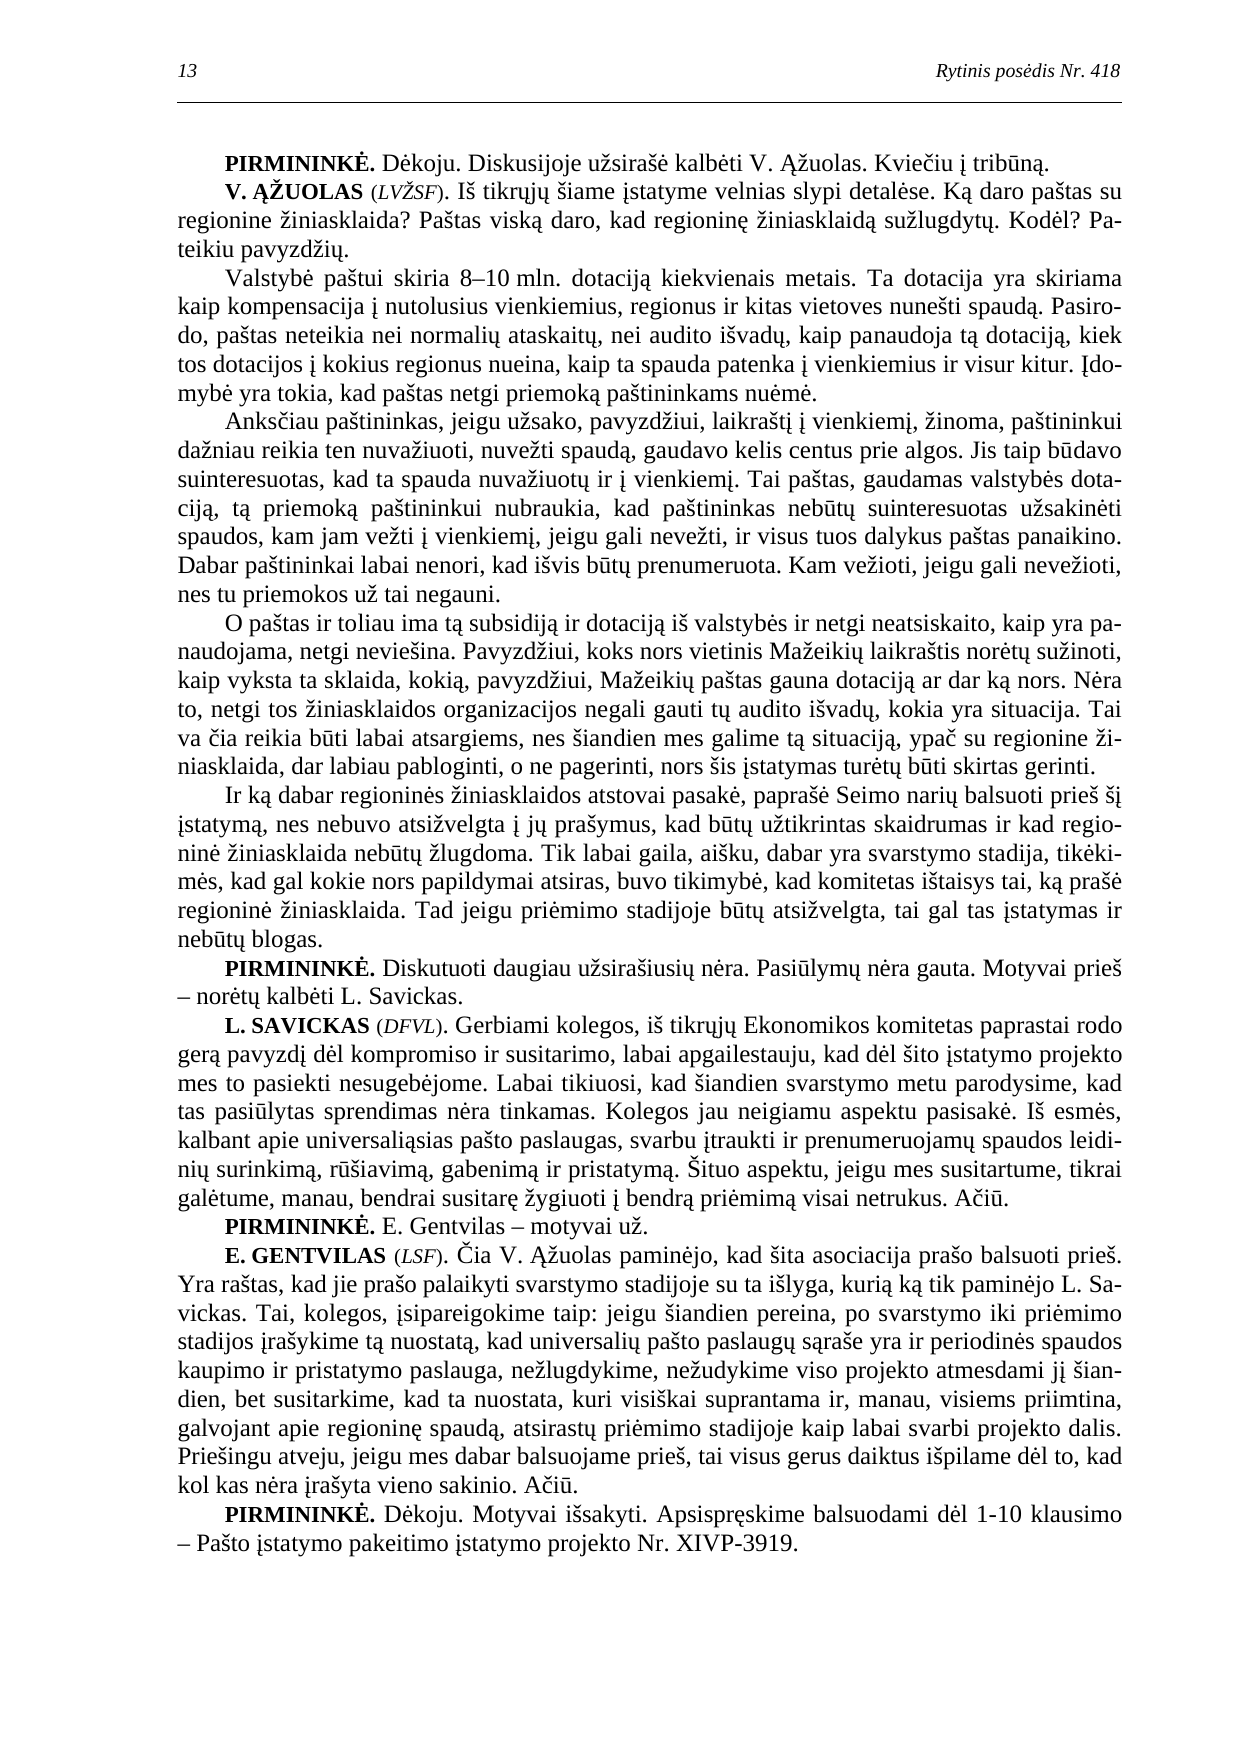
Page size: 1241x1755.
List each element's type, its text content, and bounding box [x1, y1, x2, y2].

text PIRMININKĖ. Dė­ko­ju. Mo­ty­vai iš­sa­ky­ti. Ap­si­spręs­ki­me bal­suo­da­mi dėl 1-10 klau­si­mo – Paš­to įsta­ty­mo pa­kei­ti­mo įsta­ty­mo pro­jek­to Nr. XIVP-3919. [177, 1499, 1122, 1556]
text O paš­tas ir to­liau ima tą sub­si­di­ją ir do­ta­ci­ją iš vals­ty­bės ir net­gi neat­si­skai­to, kaip yra pa­nau­do­ja­ma, net­gi ne­vie­ši­na. Pa­vyz­džiui, koks nors vie­ti­nis Ma­žei­kių laik­raš­tis no­rė­tų su­ži­no­ti, kaip vyks­ta ta sklai­da, ko­kią, pa­vyz­džiui, Ma­žei­kių paš­tas gau­na do­ta­ci­ją ar dar ką nors. Nė­ra to, net­gi tos ži­niask­lai­dos or­ga­ni­za­ci­jos ne­ga­li gau­ti tų au­di­to iš­va­dų, ko­kia yra si­tu­a­ci­ja. Tai va čia rei­kia bū­ti la­bai at­sar­giems, nes šian­dien mes ga­li­me tą si­tu­a­ci­ją, ypač su re­gio­ni­ne ži­niask­lai­da, dar la­biau pa­blo­gin­ti, o ne pa­ge­rin­ti, nors šis įsta­ty­mas tu­rė­tų bū­ti skir­tas ge­rin­ti. [177, 608, 1122, 780]
text PIRMININKĖ. E. Gent­vi­las – mo­ty­vai už. [177, 1211, 1122, 1240]
text Vals­ty­bė paš­tui ski­ria 8–10 mln. do­ta­ci­ją kiek­vie­nais me­tais. Ta do­ta­ci­ja yra ski­ria­ma kaip kom­pen­sa­ci­ja į nu­to­lu­sius vien­kie­mius, re­gio­nus ir ki­tas vie­to­ves nu­neš­ti spau­dą. Pa­si­ro­do, paš­tas ne­tei­kia nei nor­ma­lių ata­skai­tų, nei au­di­to iš­va­dų, kaip pa­nau­do­ja tą do­ta­ci­ją, kiek tos do­ta­ci­jos į kokius re­gio­nus nu­ei­na, kaip ta spau­da pa­ten­ka į vien­kie­mius ir vi­sur ki­tur. Įdo­my­bė yra to­kia, kad paš­tas net­gi prie­mo­ką paš­ti­nin­kams nu­ė­mė. [177, 263, 1122, 406]
text L. SAVICKAS (DFVL). Ger­bia­mi ko­le­gos, iš tik­rų­jų Eko­no­mi­kos ko­mi­te­tas pa­pras­tai ro­do ge­rą pa­vyz­dį dėl kom­pro­mi­so ir su­si­ta­ri­mo, la­bai ap­gai­les­tau­ju, kad dėl ši­to įsta­ty­mo pro­jek­to mes to pa­siek­ti ne­su­ge­bė­jo­me. La­bai ti­kiuo­si, kad šian­dien svars­ty­mo me­tu pa­ro­dy­si­me, kad tas pa­siū­ly­tas spren­di­mas nė­ra tin­ka­mas. Ko­le­gos jau nei­gia­mu as­pek­tu pa­si­sa­kė. Iš es­mės, kal­bant apie uni­ver­sa­li­ą­sias paš­to pa­slau­gas, svar­bu įtrauk­ti ir pre­nu­me­ruo­ja­mų spau­dos lei­di­nių su­rin­ki­mą, rū­šia­vi­mą, ga­be­ni­mą ir pri­sta­ty­mą. Ši­tuo as­pek­tu, jei­gu mes su­si­tar­tu­me, tik­rai ga­lė­tu­me, ma­nau, ben­drai su­si­ta­rę žy­giuo­ti į ben­drą pri­ėmi­mą vi­sai ne­tru­kus. Ačiū. [177, 1010, 1122, 1211]
text PIRMININKĖ. Dė­ko­ju. Dis­ku­si­jo­je už­si­ra­šė kal­bė­ti V. Ąžuo­las. Kvie­čiu į tri­bū­ną. [177, 148, 1122, 176]
text Anks­čiau paš­ti­nin­kas, jei­gu už­sa­ko, pa­vyz­džiui, laik­raš­tį į vien­kie­mį, ži­no­ma, paš­ti­nin­kui daž­niau rei­kia ten nu­va­žiuo­ti, nu­vež­ti spau­dą, gau­da­vo ke­lis cen­tus prie al­gos. Jis taip bū­da­vo su­in­te­re­suo­tas, kad ta spau­da nu­va­žiuo­tų ir į vien­kie­mį. Tai paš­tas, gau­da­mas vals­ty­bės do­ta­ci­ją, tą prie­mo­ką paš­ti­nin­kui nu­brau­kia, kad paš­ti­nin­kas ne­bū­tų su­in­te­re­suo­tas už­sa­ki­nė­ti spau­dos, kam jam vež­ti į vien­kie­mį, jei­gu ga­li ne­vež­ti, ir vi­sus tuos da­ly­kus paš­tas pa­nai­ki­no. Da­bar paš­ti­nin­kai la­bai ne­no­ri, kad iš­vis bū­tų pre­nu­me­ruo­ta. Kam ve­žio­ti, jei­gu ga­li ne­ve­žio­ti, nes tu prie­mo­kos už tai ne­gau­ni. [177, 406, 1122, 608]
text V. ĄŽUOLAS (LVŽSF). Iš tik­rų­jų šia­me įsta­ty­me vel­nias sly­pi de­ta­lė­se. Ką da­ro paš­tas su re­gio­ni­ne ži­niask­lai­da? Paš­tas vis­ką da­ro, kad re­gio­ni­nę ži­niask­lai­dą suž­lug­dy­tų. Ko­dėl? Pa­tei­kiu pa­vyz­džių. [177, 176, 1122, 263]
text E. GENTVILAS (LSF). Čia V. Ąžuo­las pa­mi­nė­jo, kad ši­ta aso­cia­ci­ja pra­šo bal­suo­ti prieš. Yra raš­tas, kad jie pra­šo pa­lai­ky­ti svars­ty­mo sta­di­jo­je su ta iš­ly­ga, ku­rią ką tik pa­mi­nė­jo L. Sa­vic­kas. Tai, ko­le­gos, įsi­pa­rei­go­ki­me taip: jei­gu šian­dien per­ei­na, po svars­ty­mo iki pri­ėmi­mo sta­di­jos įra­šy­ki­me tą nuo­sta­tą, kad uni­ver­sa­lių paš­to pa­slau­gų są­ra­še yra ir pe­ri­odi­nės spau­dos kau­pi­mo ir pri­sta­ty­mo pa­slau­ga, ne­žlug­dy­ki­me, ne­žu­dy­ki­me vi­so pro­jek­to at­mes­da­mi jį šian­dien, bet su­si­tar­ki­me, kad ta nuo­sta­ta, ku­ri vi­siš­kai su­pran­ta­ma ir, ma­nau, vi­siems pri­im­ti­na, gal­vo­jant apie re­gio­ni­nę spau­dą, at­si­ras­tų pri­ėmi­mo sta­di­jo­je kaip la­bai svar­bi pro­jek­to da­lis. Prie­šin­gu at­ve­ju, jei­gu mes da­bar bal­suo­ja­me prieš, tai vi­sus ge­rus daik­tus iš­pi­la­me dėl to, kad kol kas nė­ra įra­šy­ta vie­no sa­ki­nio. Ačiū. [177, 1240, 1122, 1499]
text Ir ką da­bar re­gio­ni­nės žiniasklaidos at­sto­vai pa­sa­kė, pa­pra­šė Sei­mo na­rių bal­suo­ti prieš šį įsta­ty­mą, nes ne­bu­vo at­si­žvelg­ta į jų pra­šy­mus, kad bū­tų už­tik­rin­tas skaid­ru­mas ir kad re­gio­ni­nė ži­niask­lai­da ne­bū­tų žlug­do­ma. Tik la­bai gai­la, aiš­ku, da­bar yra svars­ty­mo sta­di­ja, ti­kė­ki­mės, kad gal ko­kie nors pa­pil­dy­mai at­si­ras, bu­vo ti­ki­my­bė, kad ko­mi­te­tas iš­tai­sys tai, ką pra­šė re­gio­ni­nė ži­niask­lai­da. Tad jei­gu pri­ėmi­mo sta­di­jo­je bū­tų at­si­žvelg­ta, tai gal tas įsta­ty­mas ir ne­bū­tų blo­gas. [177, 780, 1122, 953]
text PIRMININKĖ. Dis­ku­tuo­ti dau­giau už­si­ra­šiu­sių nė­ra. Pa­siū­ly­mų nė­ra gau­ta. Mo­ty­vai prieš – no­rė­tų kal­bė­ti L. Sa­vic­kas. [177, 953, 1122, 1010]
